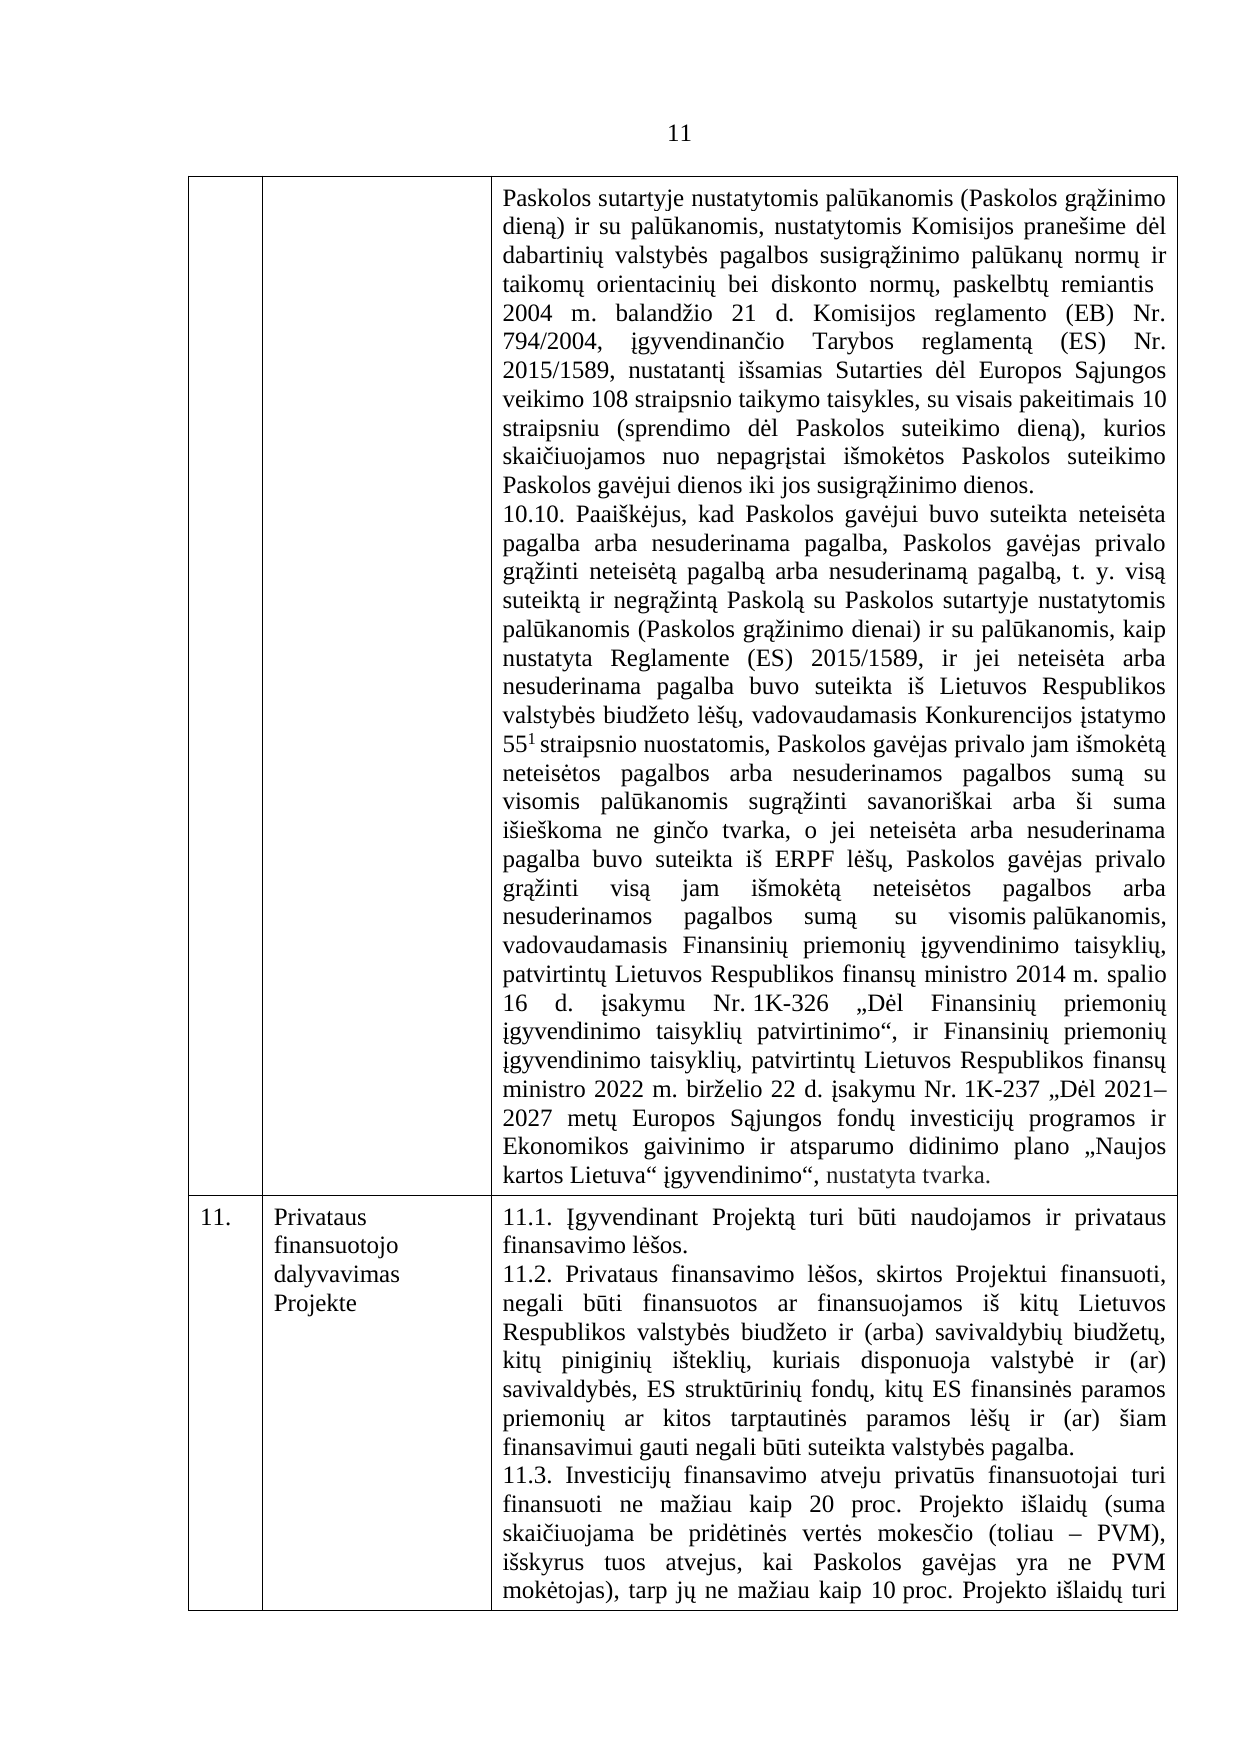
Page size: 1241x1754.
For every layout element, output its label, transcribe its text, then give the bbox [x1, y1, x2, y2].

table_cell 11.1. Įgyvendinant Projektą turi būti naudojamos ir privataus finansavimo lėšos. 11.2. Privataus finansavimo lėšos, skirtos Projektui finansuoti, negali būti finansuotos ar finansuojamos iš kitų Lietuvos Respublikos valstybės biudžeto ir (arba) savivaldybių biudžetų, kitų piniginių išteklių, kuriais disponuoja valstybė ir (ar) savivaldybės, ES struktūrinių fondų, kitų ES finansinės paramos priemonių ar kitos tarptautinės paramos lėšų ir (ar) šiam finansavimui gauti negali būti suteikta valstybės pagalba. 11.3. Investicijų finansavimo atveju privatūs finansuotojai turi finansuoti ne mažiau kaip 20 proc. Projekto išlaidų (suma skaičiuojama be pridėtinės vertės mokesčio (toliau – PVM), išskyrus tuos atvejus, kai Paskolos gavėjas yra ne PVM mokėtojas), tarp jų ne mažiau kaip 10 proc. Projekto išlaidų turi [492, 1196, 1177, 1610]
table_cell Paskolos sutartyje nustatytomis palūkanomis (Paskolos grąžinimo dieną) ir su palūkanomis, nustatytomis Komisijos pranešime dėl dabartinių valstybės pagalbos susigrąžinimo palūkanų normų ir taikomų orientacinių bei diskonto normų, paskelbtų remiantis 2004 m. balandžio 21 d. Komisijos reglamento (EB) Nr. 794/2004, įgyvendinančio Tarybos reglamentą (ES) Nr. 2015/1589, nustatantį išsamias Sutarties dėl Europos Sąjungos veikimo 108 straipsnio taikymo taisykles, su visais pakeitimais 10 straipsniu (sprendimo dėl Paskolos suteikimo dieną), kurios skaičiuojamos nuo nepagrįstai išmokėtos Paskolos suteikimo Paskolos gavėjui dienos iki jos susigrąžinimo dienos. 10.10. Paaiškėjus, kad Paskolos gavėjui buvo suteikta neteisėta pagalba arba nesuderinama pagalba, Paskolos gavėjas privalo grąžinti neteisėtą pagalbą arba nesuderinamą pagalbą, t. y. visą suteiktą ir negrąžintą Paskolą su Paskolos sutartyje nustatytomis palūkanomis (Paskolos grąžinimo dienai) ir su palūkanomis, kaip nustatyta Reglamente (ES) 2015/1589, ir jei neteisėta arba nesuderinama pagalba buvo suteikta iš Lietuvos Respublikos valstybės biudžeto lėšų, vadovaudamasis Konkurencijos įstatymo 551 straipsnio nuostatomis, Paskolos gavėjas privalo jam išmokėtą neteisėtos pagalbos arba nesuderinamos pagalbos sumą su visomis palūkanomis sugrąžinti savanoriškai arba ši suma išieškoma ne ginčo tvarka, o jei neteisėta arba nesuderinama pagalba buvo suteikta iš ERPF lėšų, Paskolos gavėjas privalo grąžinti visą jam išmokėtą neteisėtos pagalbos arba nesuderinamos pagalbos sumą su visomis palūkanomis, vadovaudamasis Finansinių priemonių įgyvendinimo taisyklių, patvirtintų Lietuvos Respublikos finansų ministro 2014 m. spalio 16 d. įsakymu Nr. 1K-326 „Dėl Finansinių priemonių įgyvendinimo taisyklių patvirtinimo“, ir Finansinių priemonių įgyvendinimo taisyklių, patvirtintų Lietuvos Respublikos finansų ministro 2022 m. birželio 22 d. įsakymu Nr. 1K-237 „Dėl 2021–2027 metų Europos Sąjungos fondų investicijų programos ir Ekonomikos gaivinimo ir atsparumo didinimo plano „Naujos kartos Lietuva“ įgyvendinimo“, nustatyta tvarka. [492, 177, 1177, 1195]
table_cell 11. [189, 1196, 262, 1610]
table_cell [189, 177, 262, 1195]
table_cell Privataus finansuotojo dalyvavimas Projekte [263, 1196, 491, 1610]
table_cell [263, 177, 491, 1195]
